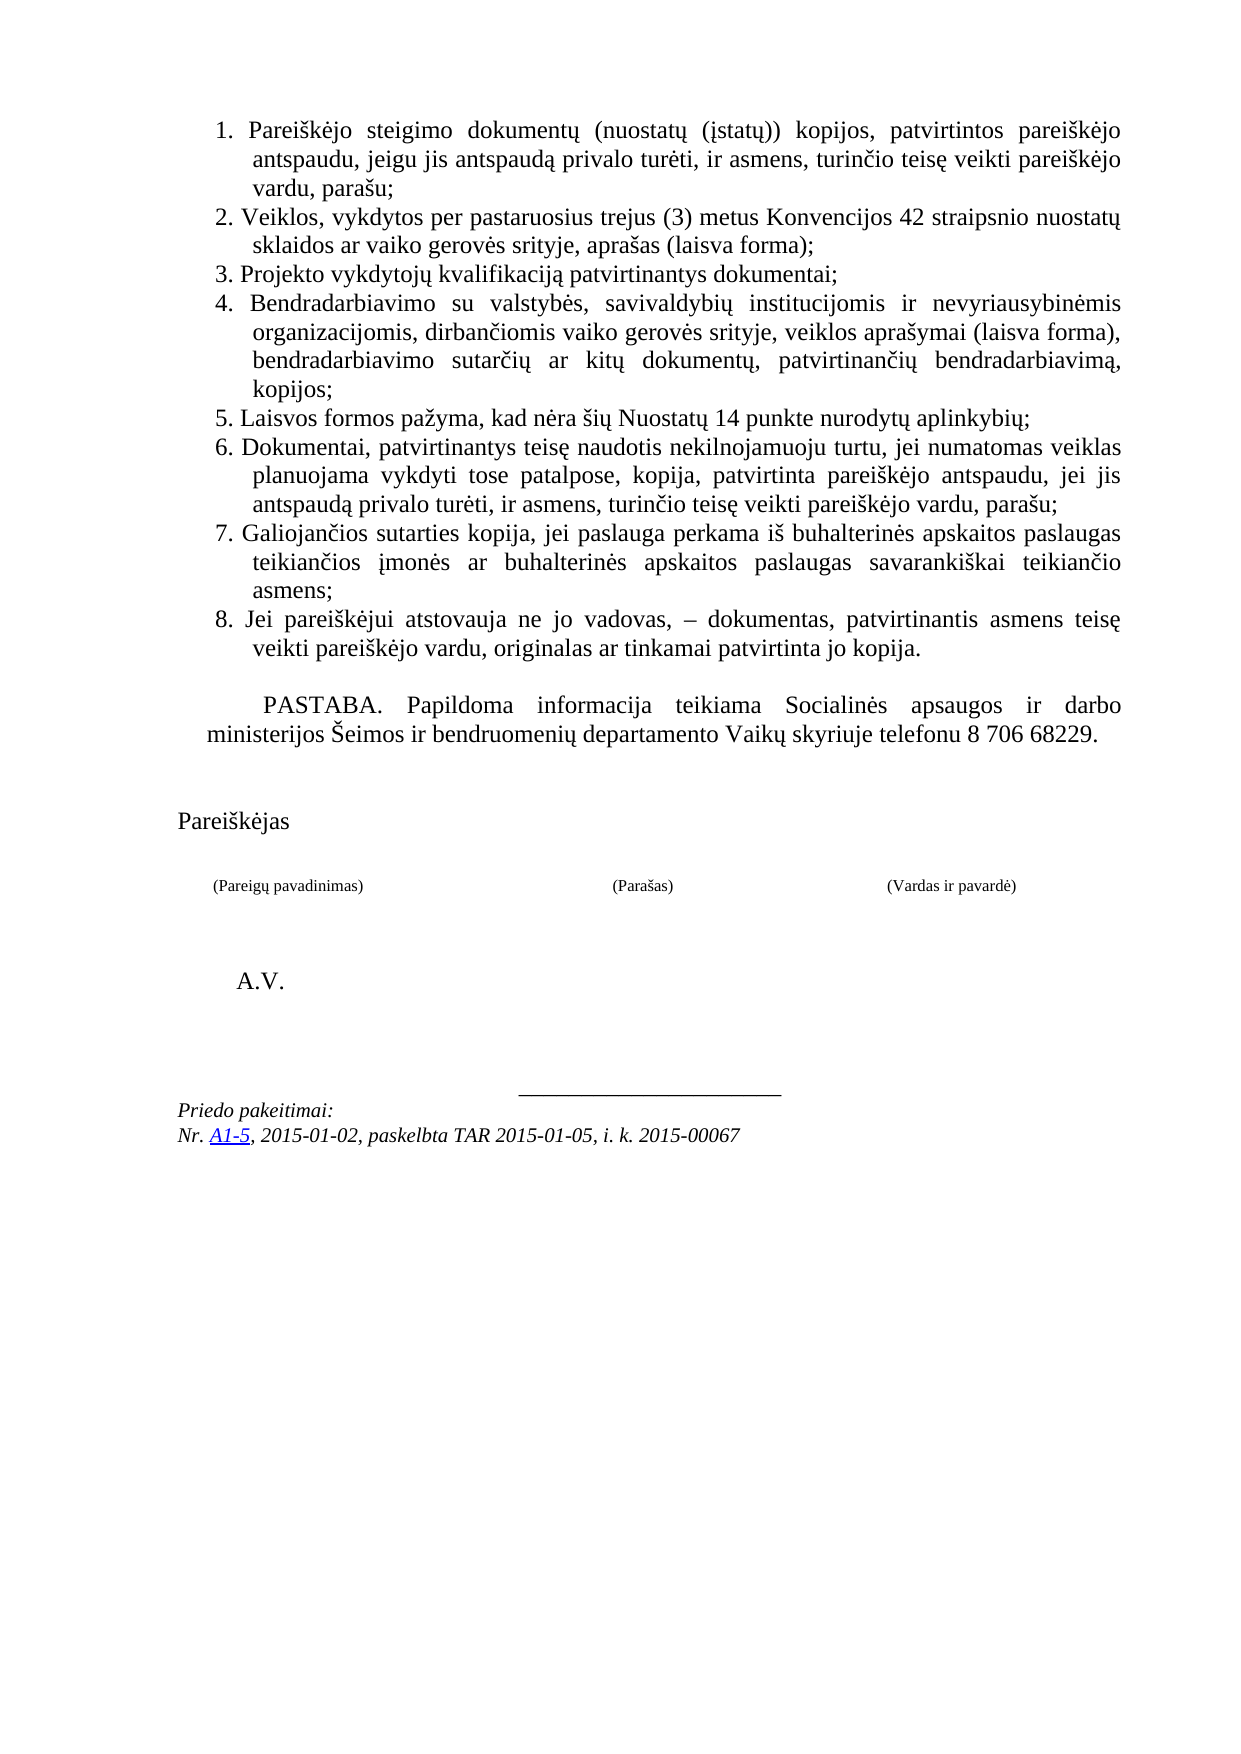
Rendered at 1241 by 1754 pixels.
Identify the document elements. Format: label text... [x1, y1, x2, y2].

text Pareiškėjas [177, 797, 1122, 835]
text A.V. [177, 957, 1122, 995]
text (Pareigų pavadinimas) (Parašas) (Vardas ir pavardė) [207, 876, 1122, 904]
text 1. Pareiškėjo steigimo dokumentų (nuostatų (įstatų)) kopijos, patvirtintos pareiškėjo antspaudu, jeigu jis antspaudą privalo turėti, ir asmens, turinčio teisę veikti pareiškėjo vardu, parašu; [215, 116, 1122, 202]
text 5. Laisvos formos pažyma, kad nėra šių Nuostatų 14 punkte nurodytų aplinkybių; [215, 403, 1122, 432]
text Priedo pakeitimai: [177, 1098, 1122, 1122]
text _____________________ [177, 1070, 1122, 1098]
text 3. Projekto vykdytojų kvalifikaciją patvirtinantys dokumentai; [215, 259, 1122, 288]
text 6. Dokumentai, patvirtinantys teisę naudotis nekilnojamuoju turtu, jei numatomas veiklas planuojama vykdyti tose patalpose, kopija, patvirtinta pareiškėjo antspaudu, jei jis antspaudą privalo turėti, ir asmens, turinčio teisę veikti pareiškėjo vardu, parašu; [215, 432, 1122, 518]
text 7. Galiojančios sutarties kopija, jei paslauga perkama iš buhalterinės apskaitos paslaugas teikiančios įmonės ar buhalterinės apskaitos paslaugas savarankiškai teikiančio asmens; [215, 518, 1122, 604]
text PASTABA. Papildoma informacija teikiama Socialinės apsaugos ir darbo ministerijos Šeimos ir bendruomenių departamento Vaikų skyriuje telefonu 8 706 68229. [207, 691, 1122, 748]
text Nr. A1-5, 2015-01-02, paskelbta TAR 2015-01-05, i. k. 2015-00067 [177, 1122, 1122, 1147]
text 2. Veiklos, vykdytos per pastaruosius trejus (3) metus Konvencijos 42 straipsnio nuostatų sklaidos ar vaiko gerovės srityje, aprašas (laisva forma); [215, 202, 1122, 259]
text 4. Bendradarbiavimo su valstybės, savivaldybių institucijomis ir nevyriausybinėmis organizacijomis, dirbančiomis vaiko gerovės srityje, veiklos aprašymai (laisva forma), bendradarbiavimo sutarčių ar kitų dokumentų, patvirtinančių bendradarbiavimą, kopijos; [215, 288, 1122, 403]
text 8. Jei pareiškėjui atstovauja ne jo vadovas, – dokumentas, patvirtinantis asmens teisę veikti pareiškėjo vardu, originalas ar tinkamai patvirtinta jo kopija. [215, 604, 1122, 662]
